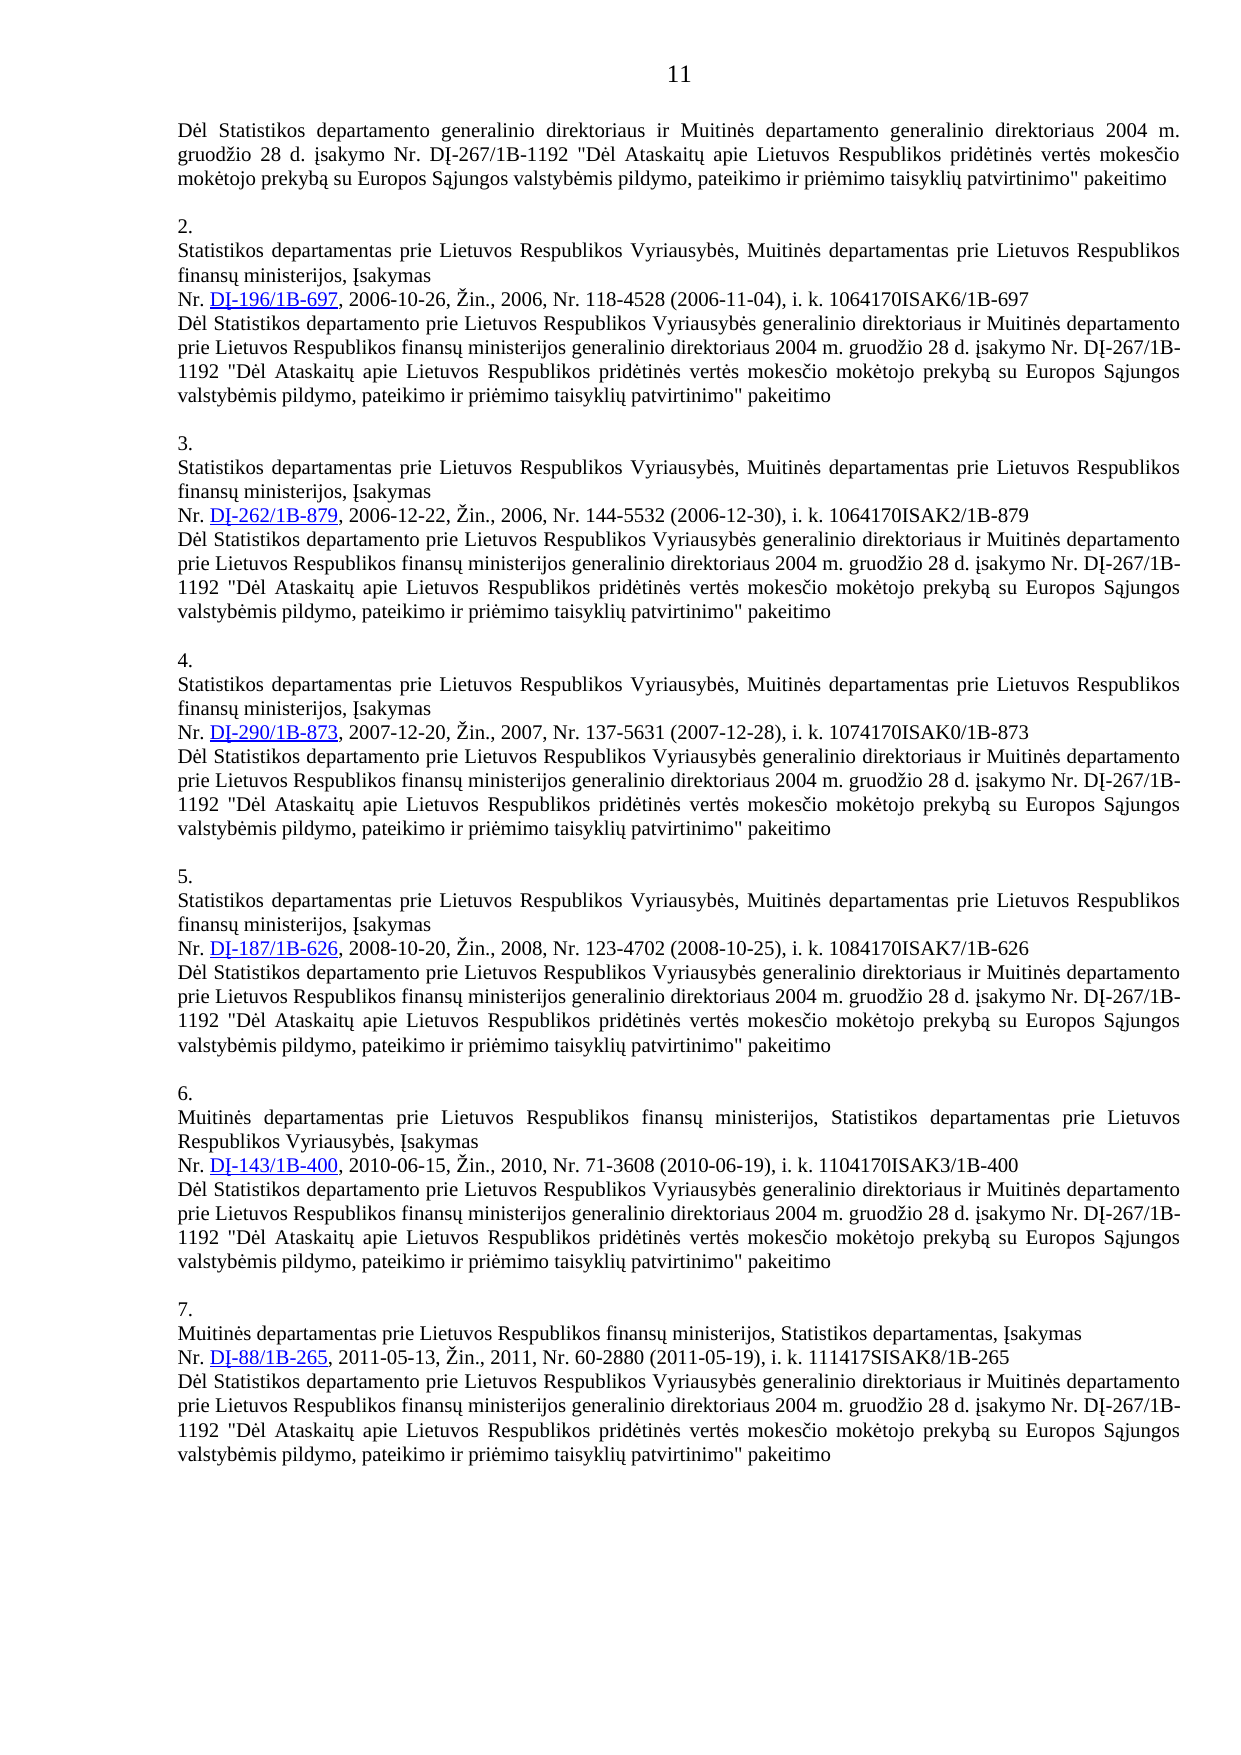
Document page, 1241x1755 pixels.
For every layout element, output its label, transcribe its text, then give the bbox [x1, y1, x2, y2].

text 5. [177, 864, 1181, 888]
text Dėl Statistikos departamento prie Lietuvos Respublikos Vyriausybės generalinio direktoriaus ir Muitinės departamento prie Lietuvos Respublikos finansų ministerijos generalinio direktoriaus 2004 m. gruodžio 28 d. įsakymo Nr. DĮ-267/1B-1192 "Dėl Ataskaitų apie Lietuvos Respublikos pridėtinės vertės mokesčio mokėtojo prekybą su Europos Sąjungos valstybėmis pildymo, pateikimo ir priėmimo taisyklių patvirtinimo" pakeitimo [177, 311, 1181, 407]
text Dėl Statistikos departamento prie Lietuvos Respublikos Vyriausybės generalinio direktoriaus ir Muitinės departamento prie Lietuvos Respublikos finansų ministerijos generalinio direktoriaus 2004 m. gruodžio 28 d. įsakymo Nr. DĮ-267/1B-1192 "Dėl Ataskaitų apie Lietuvos Respublikos pridėtinės vertės mokesčio mokėtojo prekybą su Europos Sąjungos valstybėmis pildymo, pateikimo ir priėmimo taisyklių patvirtinimo" pakeitimo [177, 1177, 1181, 1273]
text Nr. DĮ-262/1B-879, 2006-12-22, Žin., 2006, Nr. 144-5532 (2006-12-30), i. k. 1064170ISAK2/1B-879 [177, 503, 1181, 527]
text Muitinės departamentas prie Lietuvos Respublikos finansų ministerijos, Statistikos departamentas prie Lietuvos Respublikos Vyriausybės, Įsakymas [177, 1105, 1181, 1153]
text 7. [177, 1297, 1181, 1321]
text 3. [177, 431, 1181, 455]
text Nr. DĮ-143/1B-400, 2010-06-15, Žin., 2010, Nr. 71-3608 (2010-06-19), i. k. 1104170ISAK3/1B-400 [177, 1153, 1181, 1177]
text Dėl Statistikos departamento prie Lietuvos Respublikos Vyriausybės generalinio direktoriaus ir Muitinės departamento prie Lietuvos Respublikos finansų ministerijos generalinio direktoriaus 2004 m. gruodžio 28 d. įsakymo Nr. DĮ-267/1B-1192 "Dėl Ataskaitų apie Lietuvos Respublikos pridėtinės vertės mokesčio mokėtojo prekybą su Europos Sąjungos valstybėmis pildymo, pateikimo ir priėmimo taisyklių patvirtinimo" pakeitimo [177, 1369, 1181, 1466]
text 2. [177, 214, 1181, 238]
text Dėl Statistikos departamento generalinio direktoriaus ir Muitinės departamento generalinio direktoriaus 2004 m. gruodžio 28 d. įsakymo Nr. DĮ-267/1B-1192 "Dėl Ataskaitų apie Lietuvos Respublikos pridėtinės vertės mokesčio mokėtojo prekybą su Europos Sąjungos valstybėmis pildymo, pateikimo ir priėmimo taisyklių patvirtinimo" pakeitimo [177, 118, 1181, 190]
text Statistikos departamentas prie Lietuvos Respublikos Vyriausybės, Muitinės departamentas prie Lietuvos Respublikos finansų ministerijos, Įsakymas [177, 455, 1181, 503]
text Statistikos departamentas prie Lietuvos Respublikos Vyriausybės, Muitinės departamentas prie Lietuvos Respublikos finansų ministerijos, Įsakymas [177, 238, 1181, 287]
text Dėl Statistikos departamento prie Lietuvos Respublikos Vyriausybės generalinio direktoriaus ir Muitinės departamento prie Lietuvos Respublikos finansų ministerijos generalinio direktoriaus 2004 m. gruodžio 28 d. įsakymo Nr. DĮ-267/1B-1192 "Dėl Ataskaitų apie Lietuvos Respublikos pridėtinės vertės mokesčio mokėtojo prekybą su Europos Sąjungos valstybėmis pildymo, pateikimo ir priėmimo taisyklių patvirtinimo" pakeitimo [177, 527, 1181, 623]
text Statistikos departamentas prie Lietuvos Respublikos Vyriausybės, Muitinės departamentas prie Lietuvos Respublikos finansų ministerijos, Įsakymas [177, 672, 1181, 720]
text 4. [177, 647, 1181, 672]
text Nr. DĮ-290/1B-873, 2007-12-20, Žin., 2007, Nr. 137-5631 (2007-12-28), i. k. 1074170ISAK0/1B-873 [177, 720, 1181, 744]
text 6. [177, 1081, 1181, 1105]
text Dėl Statistikos departamento prie Lietuvos Respublikos Vyriausybės generalinio direktoriaus ir Muitinės departamento prie Lietuvos Respublikos finansų ministerijos generalinio direktoriaus 2004 m. gruodžio 28 d. įsakymo Nr. DĮ-267/1B-1192 "Dėl Ataskaitų apie Lietuvos Respublikos pridėtinės vertės mokesčio mokėtojo prekybą su Europos Sąjungos valstybėmis pildymo, pateikimo ir priėmimo taisyklių patvirtinimo" pakeitimo [177, 744, 1181, 840]
text Nr. DĮ-187/1B-626, 2008-10-20, Žin., 2008, Nr. 123-4702 (2008-10-25), i. k. 1084170ISAK7/1B-626 [177, 936, 1181, 960]
text Statistikos departamentas prie Lietuvos Respublikos Vyriausybės, Muitinės departamentas prie Lietuvos Respublikos finansų ministerijos, Įsakymas [177, 888, 1181, 936]
text Nr. DĮ-196/1B-697, 2006-10-26, Žin., 2006, Nr. 118-4528 (2006-11-04), i. k. 1064170ISAK6/1B-697 [177, 287, 1181, 311]
text Dėl Statistikos departamento prie Lietuvos Respublikos Vyriausybės generalinio direktoriaus ir Muitinės departamento prie Lietuvos Respublikos finansų ministerijos generalinio direktoriaus 2004 m. gruodžio 28 d. įsakymo Nr. DĮ-267/1B-1192 "Dėl Ataskaitų apie Lietuvos Respublikos pridėtinės vertės mokesčio mokėtojo prekybą su Europos Sąjungos valstybėmis pildymo, pateikimo ir priėmimo taisyklių patvirtinimo" pakeitimo [177, 960, 1181, 1057]
text Muitinės departamentas prie Lietuvos Respublikos finansų ministerijos, Statistikos departamentas, Įsakymas [177, 1321, 1181, 1345]
text Nr. DĮ-88/1B-265, 2011-05-13, Žin., 2011, Nr. 60-2880 (2011-05-19), i. k. 111417SISAK8/1B-265 [177, 1345, 1181, 1369]
